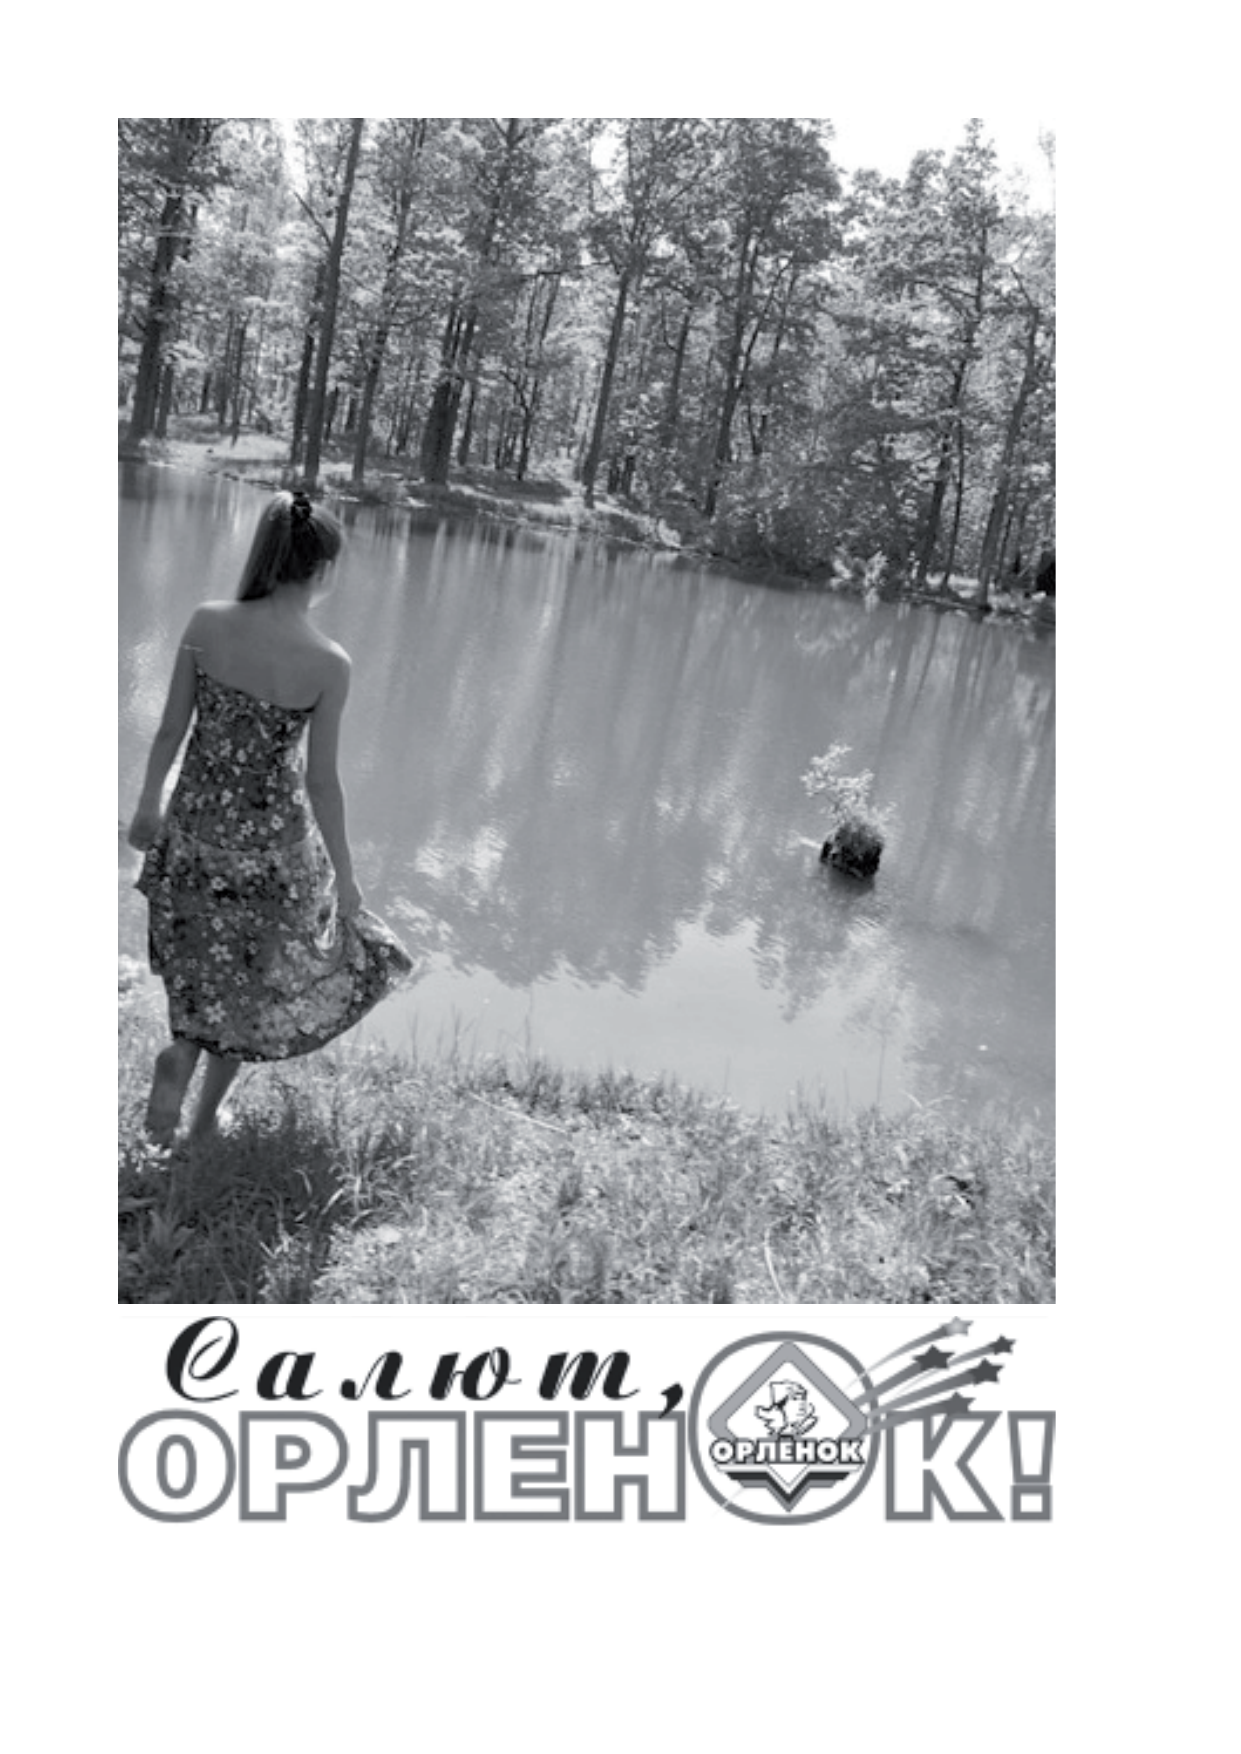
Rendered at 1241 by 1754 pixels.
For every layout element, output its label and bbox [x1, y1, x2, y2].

picture [118, 1316, 1056, 1534]
picture [118, 118, 1056, 1304]
